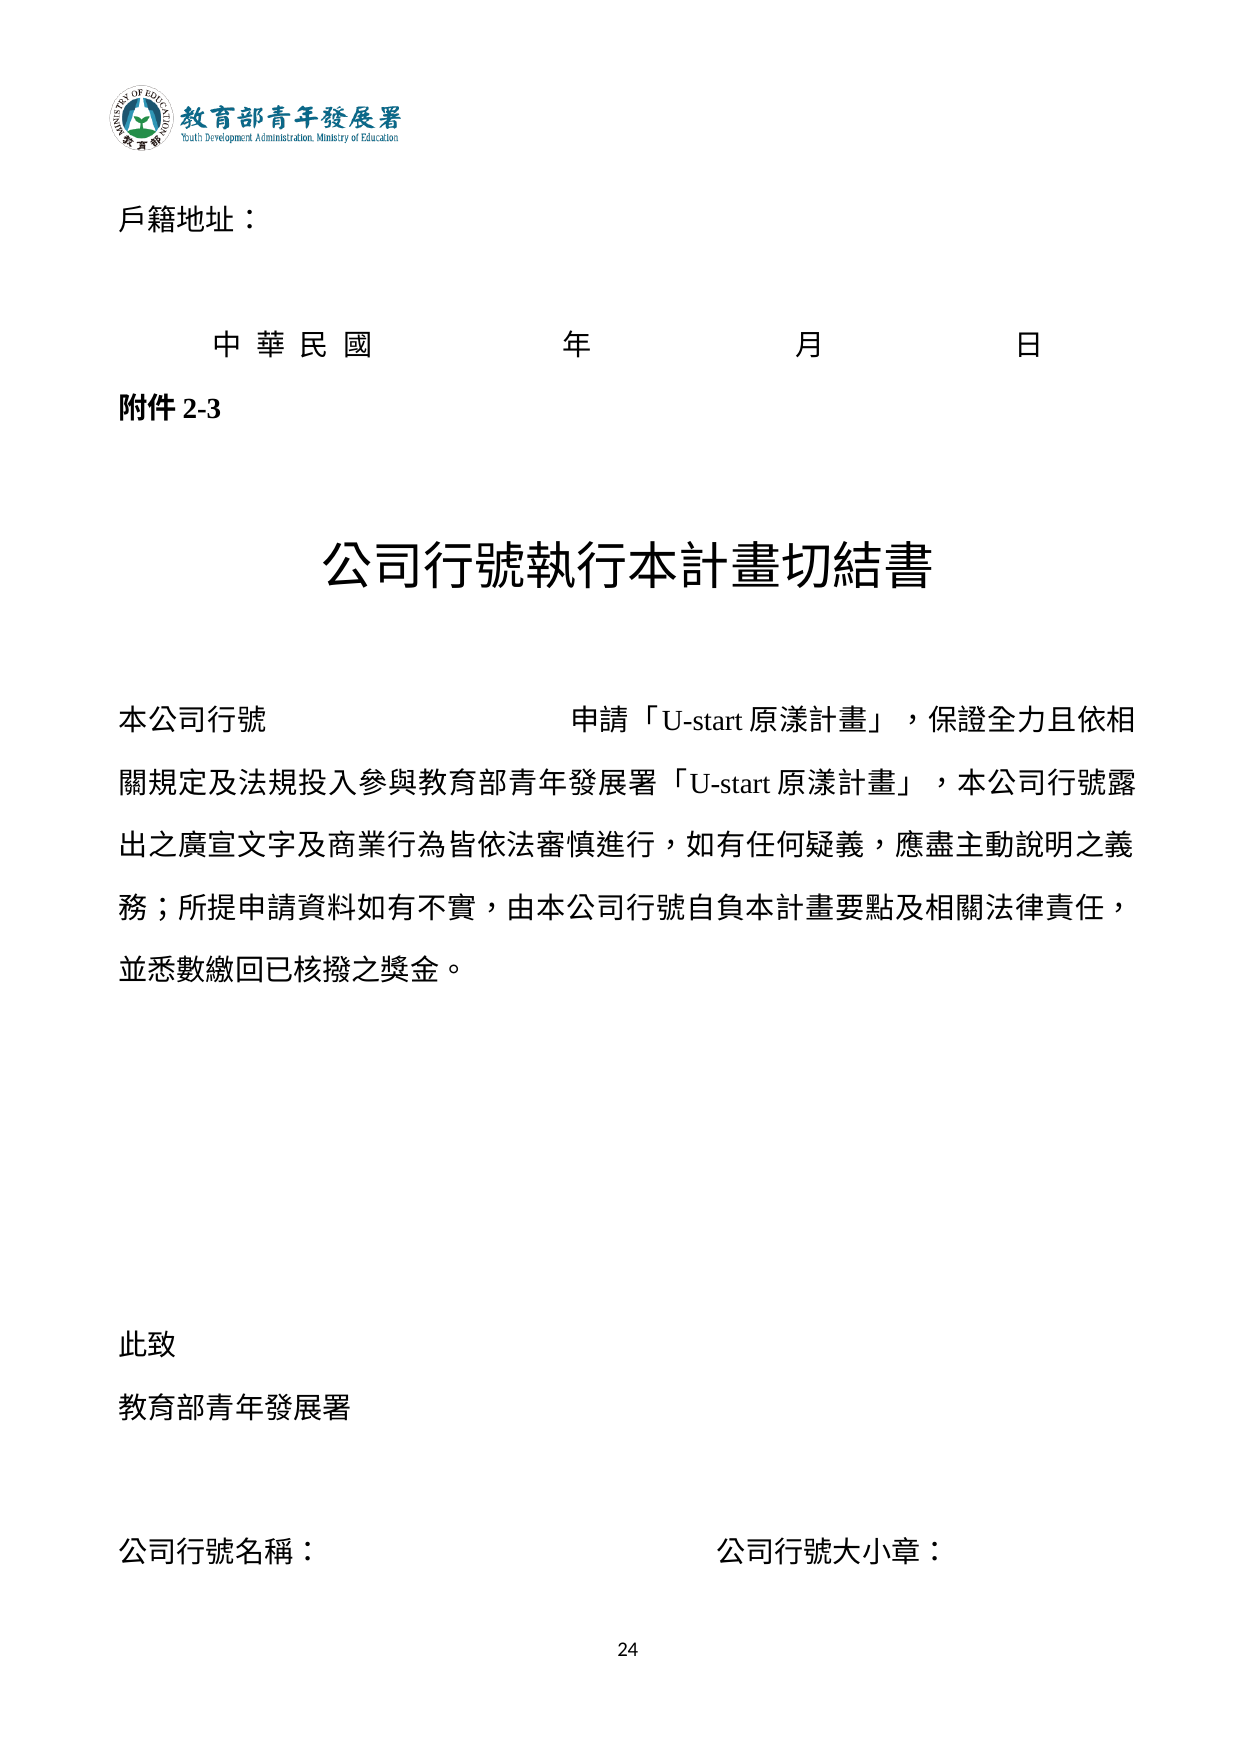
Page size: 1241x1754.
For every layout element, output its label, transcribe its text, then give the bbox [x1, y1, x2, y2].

text 教育部青年發展署 [118, 1364, 1137, 1426]
text 本公司行號 申請「U-start原漾計畫」，保證全力且依相關規定及法規投入參與教育部青年發展署「U-start原漾計畫」，本公司行號露出之廣宣文字及商業行為皆依法審慎進行，如有任何疑義，應盡主動說明之義務；所提申請資料如有不實，由本公司行號自負本計畫要點及相關法律責任，並悉數繳回已核撥之獎金。 [118, 676, 1137, 989]
text 附件2-3 [118, 364, 1137, 426]
text 此致 [118, 1301, 1137, 1364]
text 公司行號執行本計畫切結書 [118, 489, 1137, 614]
text 戶籍地址： [118, 176, 1137, 239]
text 中 華 民 國 年 月 日 [118, 301, 1137, 364]
text 公司行號名稱： 公司行號大小章： [118, 1508, 1137, 1570]
